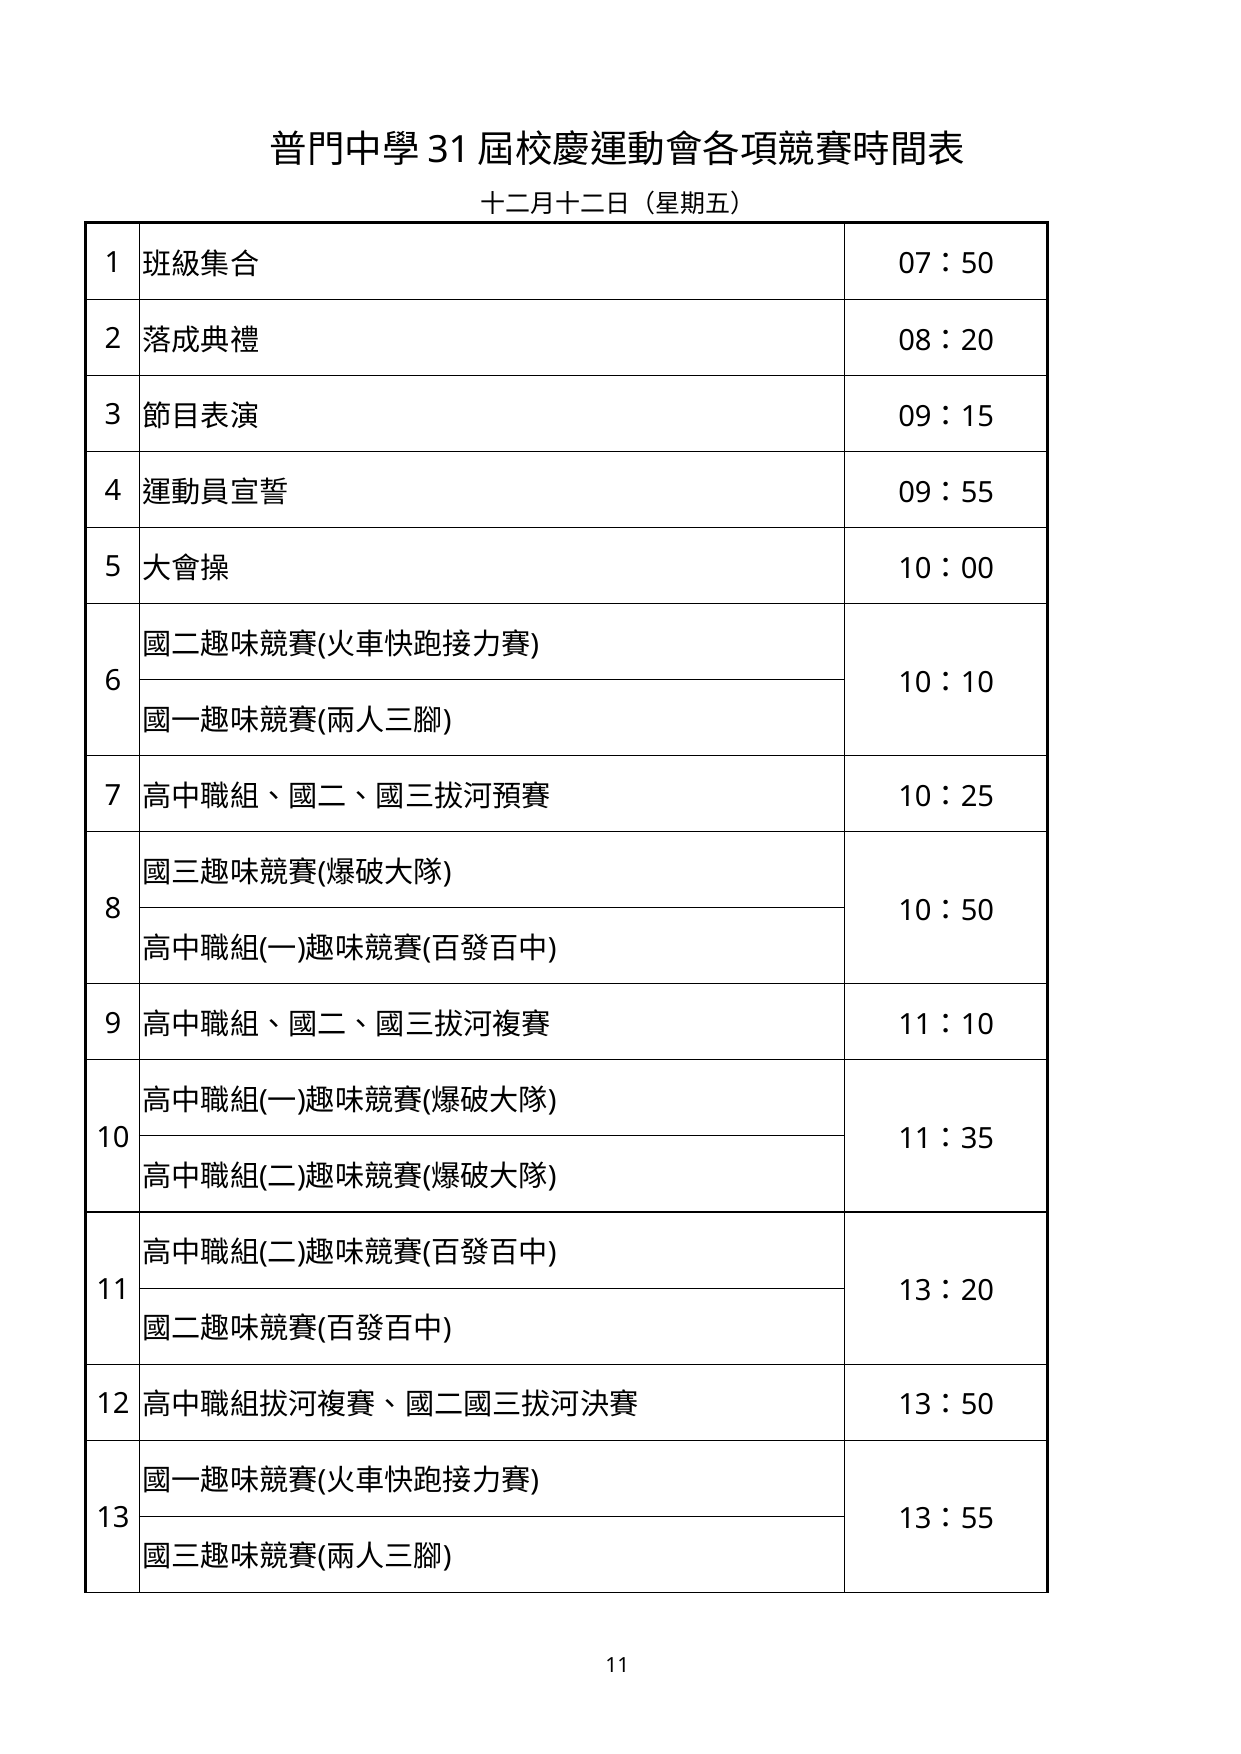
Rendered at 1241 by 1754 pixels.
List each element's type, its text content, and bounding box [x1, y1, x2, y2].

table_cell 3 [87, 376, 139, 451]
table_cell 10 [87, 1060, 139, 1211]
table_cell 高中職組(二)趣味競賽(爆破大隊) [140, 1136, 844, 1211]
table_cell 國二趣味競賽(火車快跑接力賽) [140, 604, 844, 679]
table_cell 13：20 [845, 1213, 1046, 1363]
table_cell 高中職組拔河複賽、國二國三拔河決賽 [140, 1365, 844, 1439]
table_cell 9 [87, 984, 139, 1059]
table_cell 4 [87, 452, 139, 527]
table_cell 13：50 [845, 1365, 1046, 1439]
table_cell 高中職組(一)趣味競賽(爆破大隊) [140, 1060, 844, 1135]
table_cell 11：10 [845, 984, 1046, 1059]
text 十二月十二日（星期五） [89, 183, 1146, 221]
table_cell 09：55 [845, 452, 1046, 527]
table_cell 國一趣味競賽(兩人三腳) [140, 680, 844, 755]
table_cell 12 [87, 1365, 139, 1439]
text 普門中學31屆校慶運動會各項競賽時間表 [89, 108, 1146, 183]
table_cell 大會操 [140, 528, 844, 603]
table_cell 10：25 [845, 756, 1046, 831]
table_header 1 [87, 224, 139, 299]
table_cell 運動員宣誓 [140, 452, 844, 527]
table_header 班級集合 [140, 224, 844, 299]
table_cell 11 [87, 1213, 139, 1363]
table_cell 高中職組(二)趣味競賽(百發百中) [140, 1213, 844, 1287]
table_cell 2 [87, 300, 139, 375]
table_cell 國二趣味競賽(百發百中) [140, 1289, 844, 1363]
table_cell 節目表演 [140, 376, 844, 451]
table_cell 8 [87, 832, 139, 983]
table_cell 10：10 [845, 604, 1046, 755]
table_cell 高中職組、國二、國三拔河預賽 [140, 756, 844, 831]
table_cell 國一趣味競賽(火車快跑接力賽) [140, 1441, 844, 1516]
table_cell 7 [87, 756, 139, 831]
table_cell 11：35 [845, 1060, 1046, 1211]
table_cell 高中職組、國二、國三拔河複賽 [140, 984, 844, 1059]
table_cell 09：15 [845, 376, 1046, 451]
table_cell 6 [87, 604, 139, 755]
table_cell 5 [87, 528, 139, 603]
table_cell 國三趣味競賽(兩人三腳) [140, 1517, 844, 1592]
table_header 07：50 [845, 224, 1046, 299]
table_cell 高中職組(一)趣味競賽(百發百中) [140, 908, 844, 983]
table_cell 落成典禮 [140, 300, 844, 375]
table_cell 08：20 [845, 300, 1046, 375]
table_cell 13 [87, 1441, 139, 1592]
table_cell 13：55 [845, 1441, 1046, 1592]
table_cell 國三趣味競賽(爆破大隊) [140, 832, 844, 907]
table_cell 10：50 [845, 832, 1046, 983]
table_cell 10：00 [845, 528, 1046, 603]
